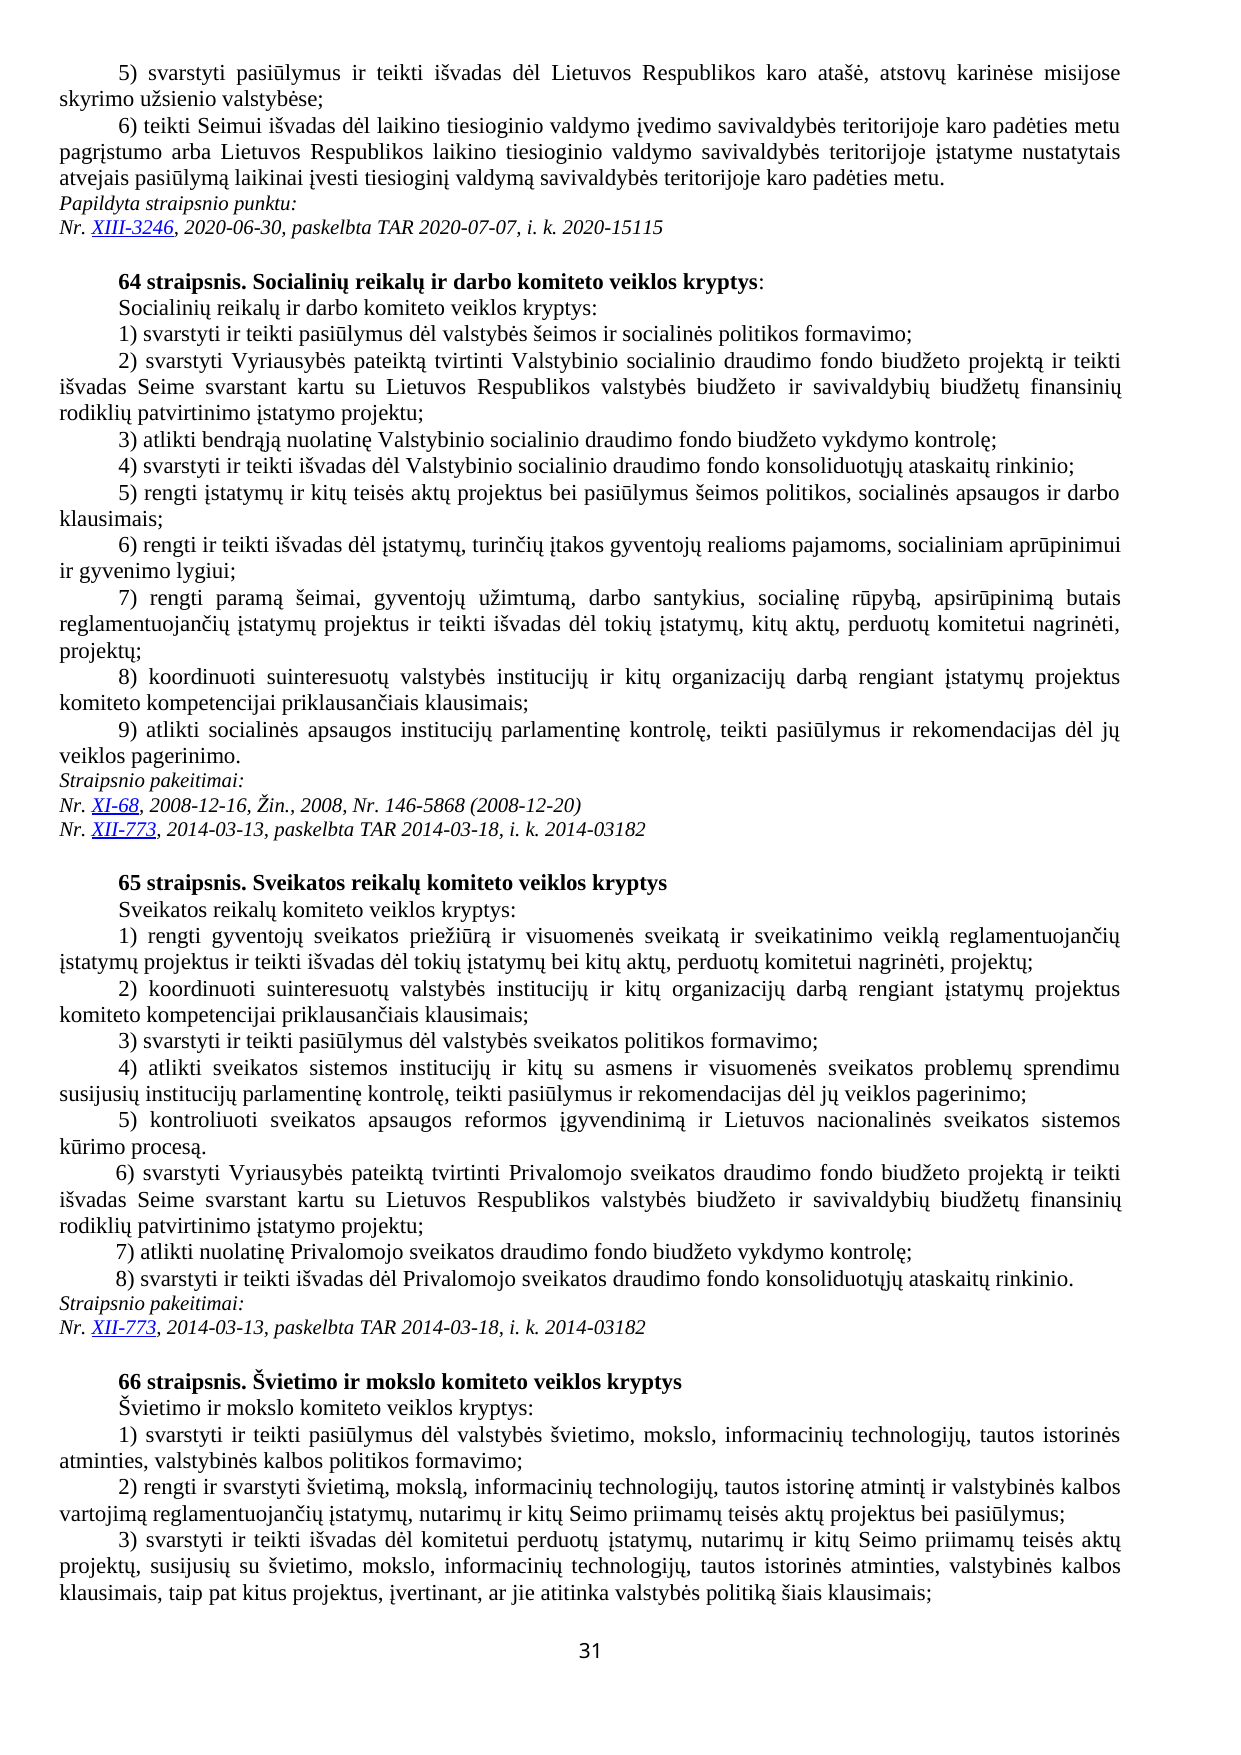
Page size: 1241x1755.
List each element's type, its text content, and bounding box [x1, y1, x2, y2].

text 3) svarstyti ir teikti išvadas dėl komitetui perduotų įstatymų, nutarimų ir kitų Seimo priimamų teisės aktų projektų, susijusių su švietimo, mokslo, informacinių technologijų, tautos istorinės atminties, valstybinės kalbos klausimais, taip pat kitus projektus, įvertinant, ar jie atitinka valstybės politiką šiais klausimais; [59, 1526, 1122, 1605]
text Socialinių reikalų ir darbo komiteto veiklos kryptys: [59, 294, 1122, 320]
text 4) svarstyti ir teikti išvadas dėl Valstybinio socialinio draudimo fondo konsoliduotųjų ataskaitų rinkinio; [59, 452, 1122, 478]
text 2) koordinuoti suinteresuotų valstybės institucijų ir kitų organizacijų darbą rengiant įstatymų projektus komiteto kompetencijai priklausančiais klausimais; [59, 975, 1122, 1027]
text Nr. XII-773, 2014-03-13, paskelbta TAR 2014-03-18, i. k. 2014-03182 [59, 817, 1122, 841]
text 5) rengti įstatymų ir kitų teisės aktų projektus bei pasiūlymus šeimos politikos, socialinės apsaugos ir darbo klausimais; [59, 478, 1122, 531]
text 1) svarstyti ir teikti pasiūlymus dėl valstybės šeimos ir socialinės politikos formavimo; [59, 320, 1122, 347]
text 2) rengti ir svarstyti švietimą, mokslą, informacinių technologijų, tautos istorinę atmintį ir valstybinės kalbos vartojimą reglamentuojančių įstatymų, nutarimų ir kitų Seimo priimamų teisės aktų projektus bei pasiūlymus; [59, 1473, 1122, 1526]
text 8) svarstyti ir teikti išvadas dėl Privalomojo sveikatos draudimo fondo konsoliduotųjų ataskaitų rinkinio. [59, 1265, 1122, 1291]
text Straipsnio pakeitimai: [59, 1291, 1122, 1315]
text 1) svarstyti ir teikti pasiūlymus dėl valstybės švietimo, mokslo, informacinių technologijų, tautos istorinės atminties, valstybinės kalbos politikos formavimo; [59, 1421, 1122, 1473]
text 6) rengti ir teikti išvadas dėl įstatymų, turinčių įtakos gyventojų realioms pajamoms, socialiniam aprūpinimui ir gyvenimo lygiui; [59, 531, 1122, 584]
text 66 straipsnis. Švietimo ir mokslo komiteto veiklos kryptys [59, 1368, 1122, 1394]
text 6) teikti Seimui išvadas dėl laikino tiesioginio valdymo įvedimo savivaldybės teritorijoje karo padėties metu pagrįstumo arba Lietuvos Respublikos laikino tiesioginio valdymo savivaldybės teritorijoje įstatyme nustatytais atvejais pasiūlymą laikinai įvesti tiesioginį valdymą savivaldybės teritorijoje karo padėties metu. [59, 112, 1122, 191]
text 4) atlikti sveikatos sistemos institucijų ir kitų su asmens ir visuomenės sveikatos problemų sprendimu susijusių institucijų parlamentinę kontrolę, teikti pasiūlymus ir rekomendacijas dėl jų veiklos pagerinimo; [59, 1054, 1122, 1107]
text 1) rengti gyventojų sveikatos priežiūrą ir visuomenės sveikatą ir sveikatinimo veiklą reglamentuojančių įstatymų projektus ir teikti išvadas dėl tokių įstatymų bei kitų aktų, perduotų komitetui nagrinėti, projektų; [59, 922, 1122, 975]
text 65 straipsnis. Sveikatos reikalų komiteto veiklos kryptys [59, 869, 1122, 896]
text Nr. XI-68, 2008-12-16, Žin., 2008, Nr. 146-5868 (2008-12-20) [59, 792, 1122, 817]
text 2) svarstyti Vyriausybės pateiktą tvirtinti Valstybinio socialinio draudimo fondo biudžeto projektą ir teikti išvadas Seime svarstant kartu su Lietuvos Respublikos valstybės biudžeto ir savivaldybių biudžetų finansinių rodiklių patvirtinimo įstatymo projektu; [59, 347, 1122, 426]
text 6) svarstyti Vyriausybės pateiktą tvirtinti Privalomojo sveikatos draudimo fondo biudžeto projektą ir teikti išvadas Seime svarstant kartu su Lietuvos Respublikos valstybės biudžeto ir savivaldybių biudžetų finansinių rodiklių patvirtinimo įstatymo projektu; [59, 1159, 1122, 1238]
text 9) atlikti socialinės apsaugos institucijų parlamentinę kontrolę, teikti pasiūlymus ir rekomendacijas dėl jų veiklos pagerinimo. [59, 716, 1122, 768]
text 8) koordinuoti suinteresuotų valstybės institucijų ir kitų organizacijų darbą rengiant įstatymų projektus komiteto kompetencijai priklausančiais klausimais; [59, 663, 1122, 716]
text 3) svarstyti ir teikti pasiūlymus dėl valstybės sveikatos politikos formavimo; [59, 1027, 1122, 1054]
text Nr. XIII-3246, 2020-06-30, paskelbta TAR 2020-07-07, i. k. 2020-15115 [59, 215, 1122, 239]
text 5) svarstyti pasiūlymus ir teikti išvadas dėl Lietuvos Respublikos karo atašė, atstovų karinėse misijose skyrimo užsienio valstybėse; [59, 59, 1122, 112]
text Švietimo ir mokslo komiteto veiklos kryptys: [59, 1394, 1122, 1421]
text Straipsnio pakeitimai: [59, 768, 1122, 792]
text Nr. XII-773, 2014-03-13, paskelbta TAR 2014-03-18, i. k. 2014-03182 [59, 1315, 1122, 1339]
text 7) rengti paramą šeimai, gyventojų užimtumą, darbo santykius, socialinę rūpybą, apsirūpinimą butais reglamentuojančių įstatymų projektus ir teikti išvadas dėl tokių įstatymų, kitų aktų, perduotų komitetui nagrinėti, projektų; [59, 584, 1122, 663]
text 64 straipsnis. Socialinių reikalų ir darbo komiteto veiklos kryptys: [59, 268, 1122, 294]
text Sveikatos reikalų komiteto veiklos kryptys: [59, 896, 1122, 922]
text Papildyta straipsnio punktu: [59, 191, 1122, 215]
text 3) atlikti bendrąją nuolatinę Valstybinio socialinio draudimo fondo biudžeto vykdymo kontrolę; [59, 426, 1122, 452]
text 5) kontroliuoti sveikatos apsaugos reformos įgyvendinimą ir Lietuvos nacionalinės sveikatos sistemos kūrimo procesą. [59, 1107, 1122, 1159]
text 7) atlikti nuolatinę Privalomojo sveikatos draudimo fondo biudžeto vykdymo kontrolę; [59, 1238, 1122, 1265]
